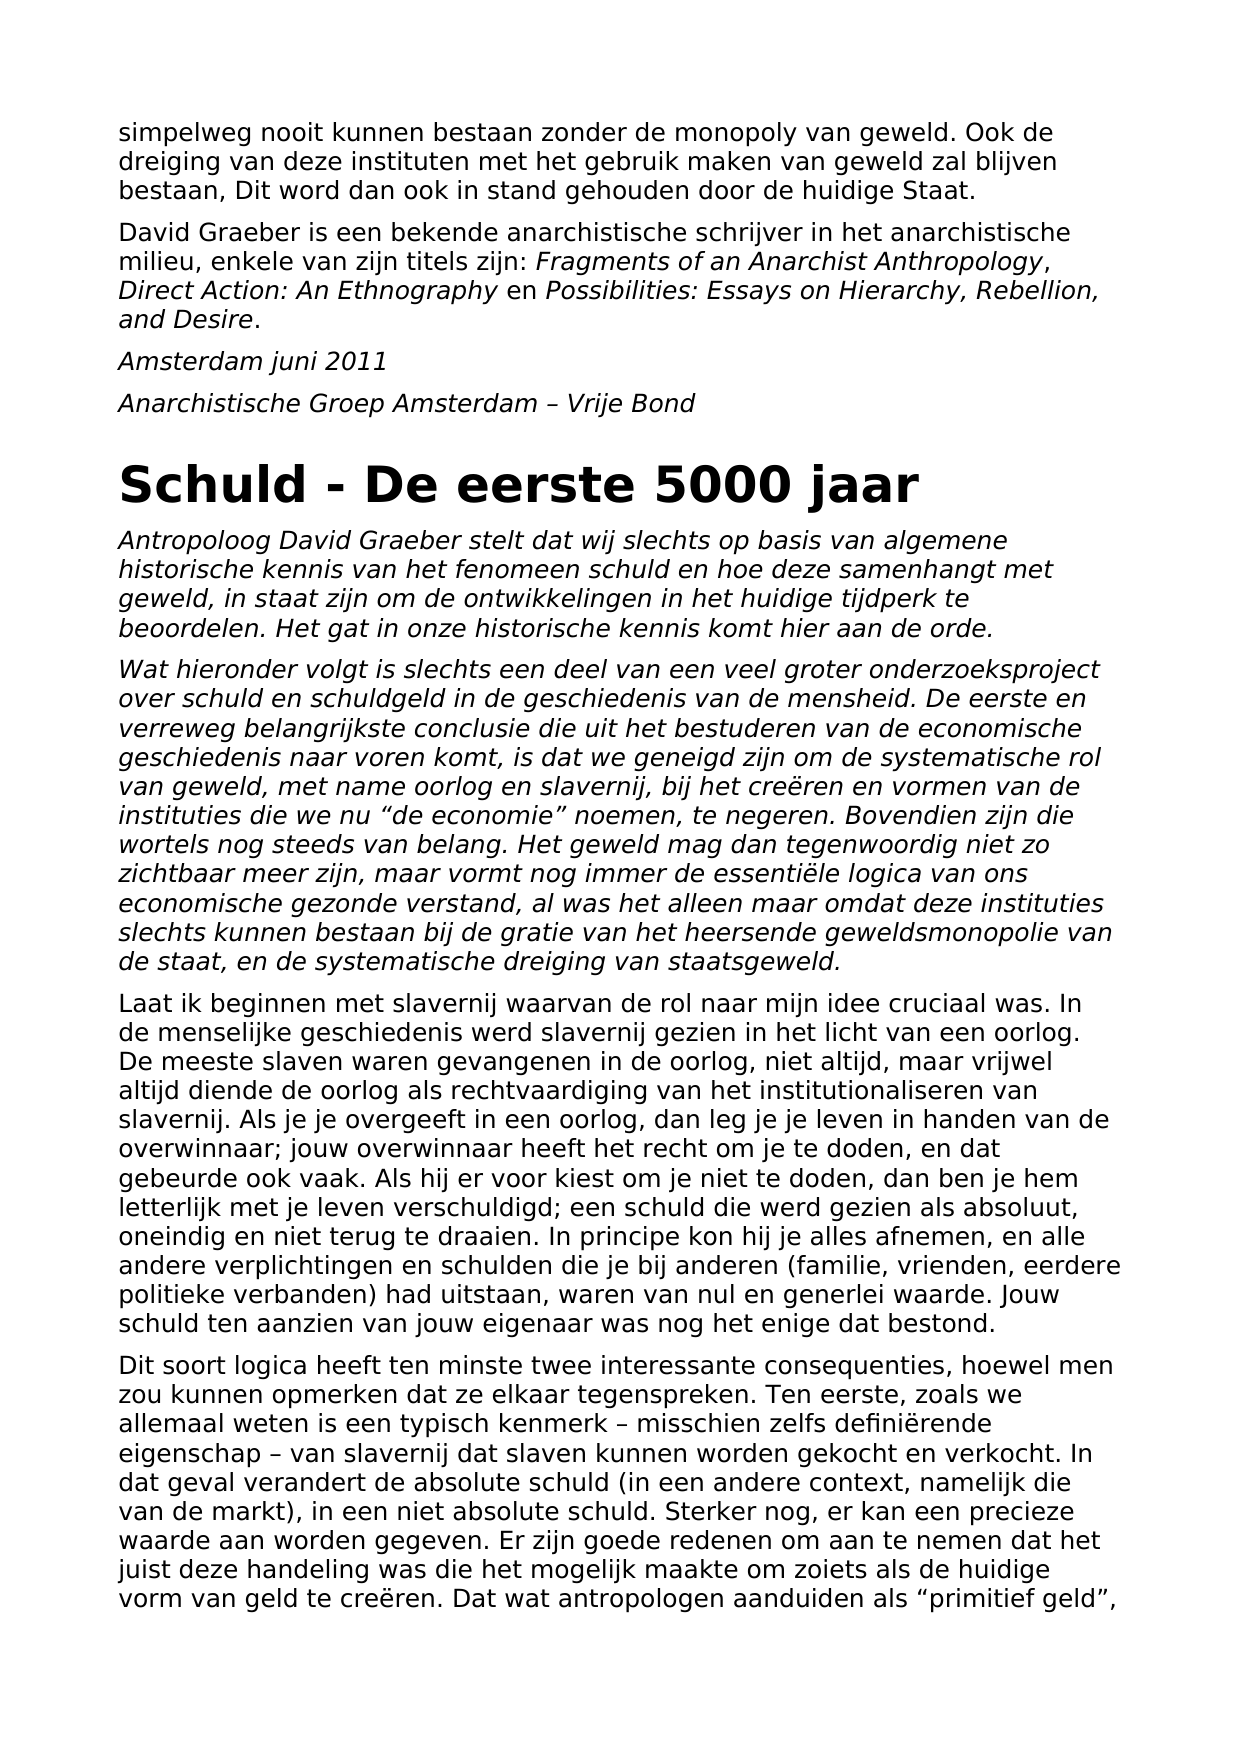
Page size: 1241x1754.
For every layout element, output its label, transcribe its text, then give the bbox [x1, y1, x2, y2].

text Wat hieronder volgt is slechts een deel van een veel groter onderzoeksproject over schuld en schuldgeld in de geschiedenis van de mensheid. De eerste en verreweg belangrijkste conclusie die uit het bestuderen van de economische geschiedenis naar voren komt, is dat we geneigd zijn om de systematische rol van geweld, met name oorlog en slavernij, bij het creëren en vormen van de instituties die we nu “de economie” noemen, te negeren. Bovendien zijn die wortels nog steeds van belang. Het geweld mag dan tegenwoordig niet zo zichtbaar meer zijn, maar vormt nog immer de essentiële logica van ons economische gezonde verstand, al was het alleen maar omdat deze instituties slechts kunnen bestaan bij de gratie van het heersende geweldsmonopolie van de staat, en de systematische dreiging van staatsgeweld. [118, 656, 1122, 976]
text Anarchistische Groep Amsterdam – Vrije Bond [118, 389, 1122, 418]
text Laat ik beginnen met slavernij waarvan de rol naar mijn idee cruciaal was. In de menselijke geschiedenis werd slavernij gezien in het licht van een oorlog. De meeste slaven waren gevangenen in de oorlog, niet altijd, maar vrijwel altijd diende de oorlog als rechtvaardiging van het institutionaliseren van slavernij. Als je je overgeeft in een oorlog, dan leg je je leven in handen van de overwinnaar; jouw overwinnaar heeft het recht om je te doden, en dat gebeurde ook vaak. Als hij er voor kiest om je niet te doden, dan ben je hem letterlijk met je leven verschuldigd; een schuld die werd gezien als absoluut, oneindig en niet terug te draaien. In principe kon hij je alles afnemen, en alle andere verplichtingen en schulden die je bij anderen (familie, vrienden, eerdere politieke verbanden) had uitstaan, waren van nul en generlei waarde. Jouw schuld ten aanzien van jouw eigenaar was nog het enige dat bestond. [118, 989, 1122, 1339]
text Antropoloog David Graeber stelt dat wij slechts op basis van algemene historische kennis van het fenomeen schuld en hoe deze samenhangt met geweld, in staat zijn om de ontwikkelingen in het huidige tijdperk te beoordelen. Het gat in onze historische kennis komt hier aan de orde. [118, 526, 1122, 643]
text Dit soort logica heeft ten minste twee interessante consequenties, hoewel men zou kunnen opmerken dat ze elkaar tegenspreken. Ten eerste, zoals we allemaal weten is een typisch kenmerk – misschien zelfs definiërende eigenschap – van slavernij dat slaven kunnen worden gekocht en verkocht. In dat geval verandert de absolute schuld (in een andere context, namelijk die van de markt), in een niet absolute schuld. Sterker nog, er kan een precieze waarde aan worden gegeven. Er zijn goede redenen om aan te nemen dat het juist deze handeling was die het mogelijk maakte om zoiets als de huidige vorm van geld te creëren. Dat wat antropologen aanduiden als “primitief geld”, [118, 1351, 1122, 1614]
text Amsterdam juni 2011 [118, 347, 1122, 376]
text simpelweg nooit kunnen bestaan zonder de monopoly van geweld. Ook de dreiging van deze instituten met het gebruik maken van geweld zal blijven bestaan, Dit word dan ook in stand gehouden door de huidige Staat. [118, 118, 1122, 206]
text David Graeber is een bekende anarchistische schrijver in het anarchistische milieu, enkele van zijn titels zijn: Fragments of an Anarchist Anthropology, Direct Action: An Ethnography en Possibilities: Essays on Hierarchy, Rebellion, and Desire. [118, 218, 1122, 335]
subtitle Schuld - De eerste 5000 jaar [118, 456, 1122, 514]
